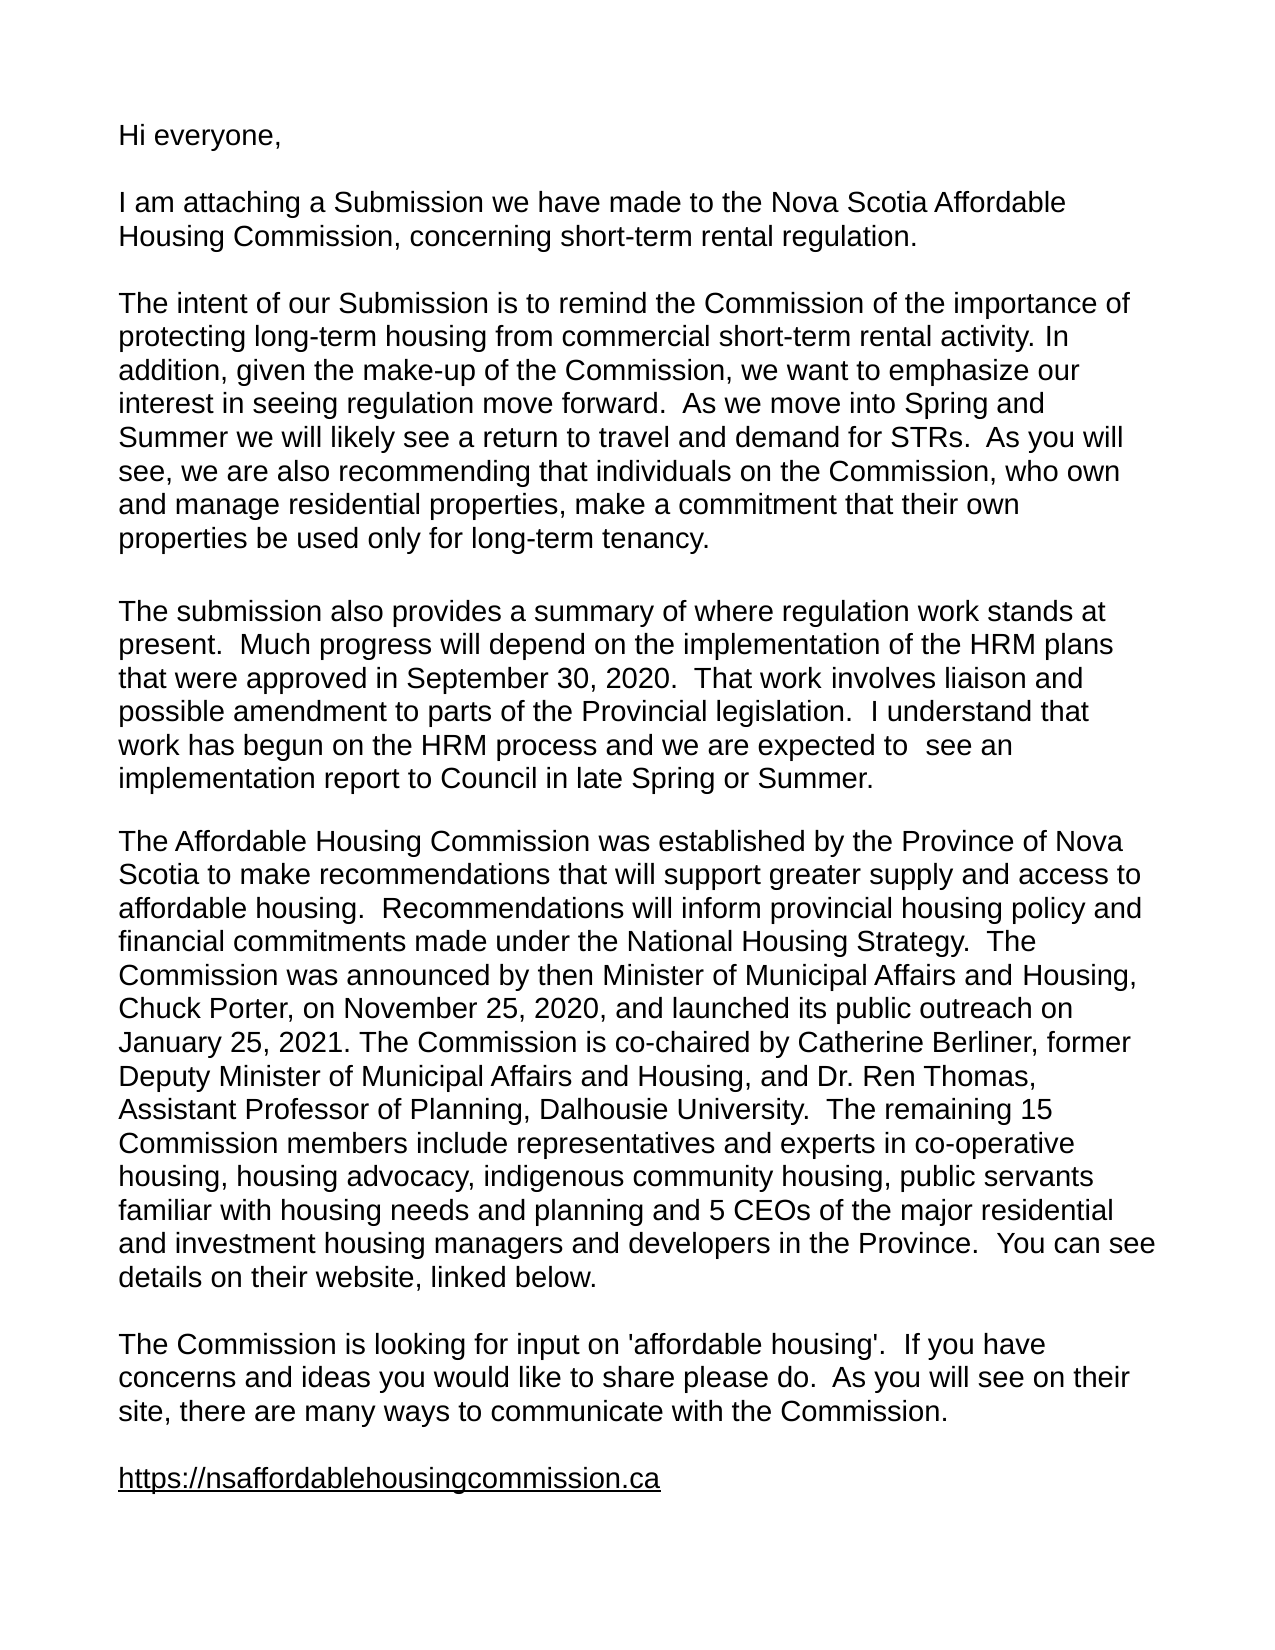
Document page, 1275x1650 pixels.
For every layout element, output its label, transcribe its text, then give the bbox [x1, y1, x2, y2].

text The intent of our Submission is to remind the Commission of the importance of protecting long-term housing from commercial short-term rental activity. In addition, given the make-up of the Commission, we want to emphasize our interest in seeing regulation move forward. As we move into Spring and Summer we will likely see a return to travel and demand for STRs. As you will see, we are also recommending that individuals on the Commission, who own and manage residential properties, make a commitment that their own properties be used only for long-term tenancy. [118, 286, 1157, 554]
text The Commission is looking for input on 'affordable housing'. If you have concerns and ideas you would like to share please do. As you will see on their site, there are many ways to communicate with the Commission. [118, 1327, 1157, 1428]
text The Affordable Housing Commission was established by the Province of Nova Scotia to make recommendations that will support greater supply and access to affordable housing. Recommendations will inform provincial housing policy and financial commitments made under the National Housing Strategy. The Commission was announced by then Minister of Municipal Affairs and Housing, Chuck Porter, on November 25, 2020, and launched its public outreach on January 25, 2021. The Commission is co-chaired by Catherine Berliner, former Deputy Minister of Municipal Affairs and Housing, and Dr. Ren Thomas, Assistant Professor of Planning, Dalhousie University. The remaining 15 Commission members include representatives and experts in co-operative housing, housing advocacy, indigenous community housing, public servants familiar with housing needs and planning and 5 CEOs of the major residential and investment housing managers and developers in the Province. You can see details on their website, linked below. [118, 824, 1157, 1293]
text https://nsaffordablehousingcommission.ca [118, 1461, 1157, 1495]
text Hi everyone, [118, 118, 1157, 152]
text I am attaching a Submission we have made to the Nova Scotia Affordable Housing Commission, concerning short-term rental regulation. [118, 185, 1157, 252]
text The submission also provides a summary of where regulation work stands at present. Much progress will depend on the implementation of the HRM plans that were approved in September 30, 2020. That work involves liaison and possible amendment to parts of the Provincial legislation. I understand that work has begun on the HRM process and we are expected to see an implementation report to Council in late Spring or Summer. [118, 594, 1157, 795]
